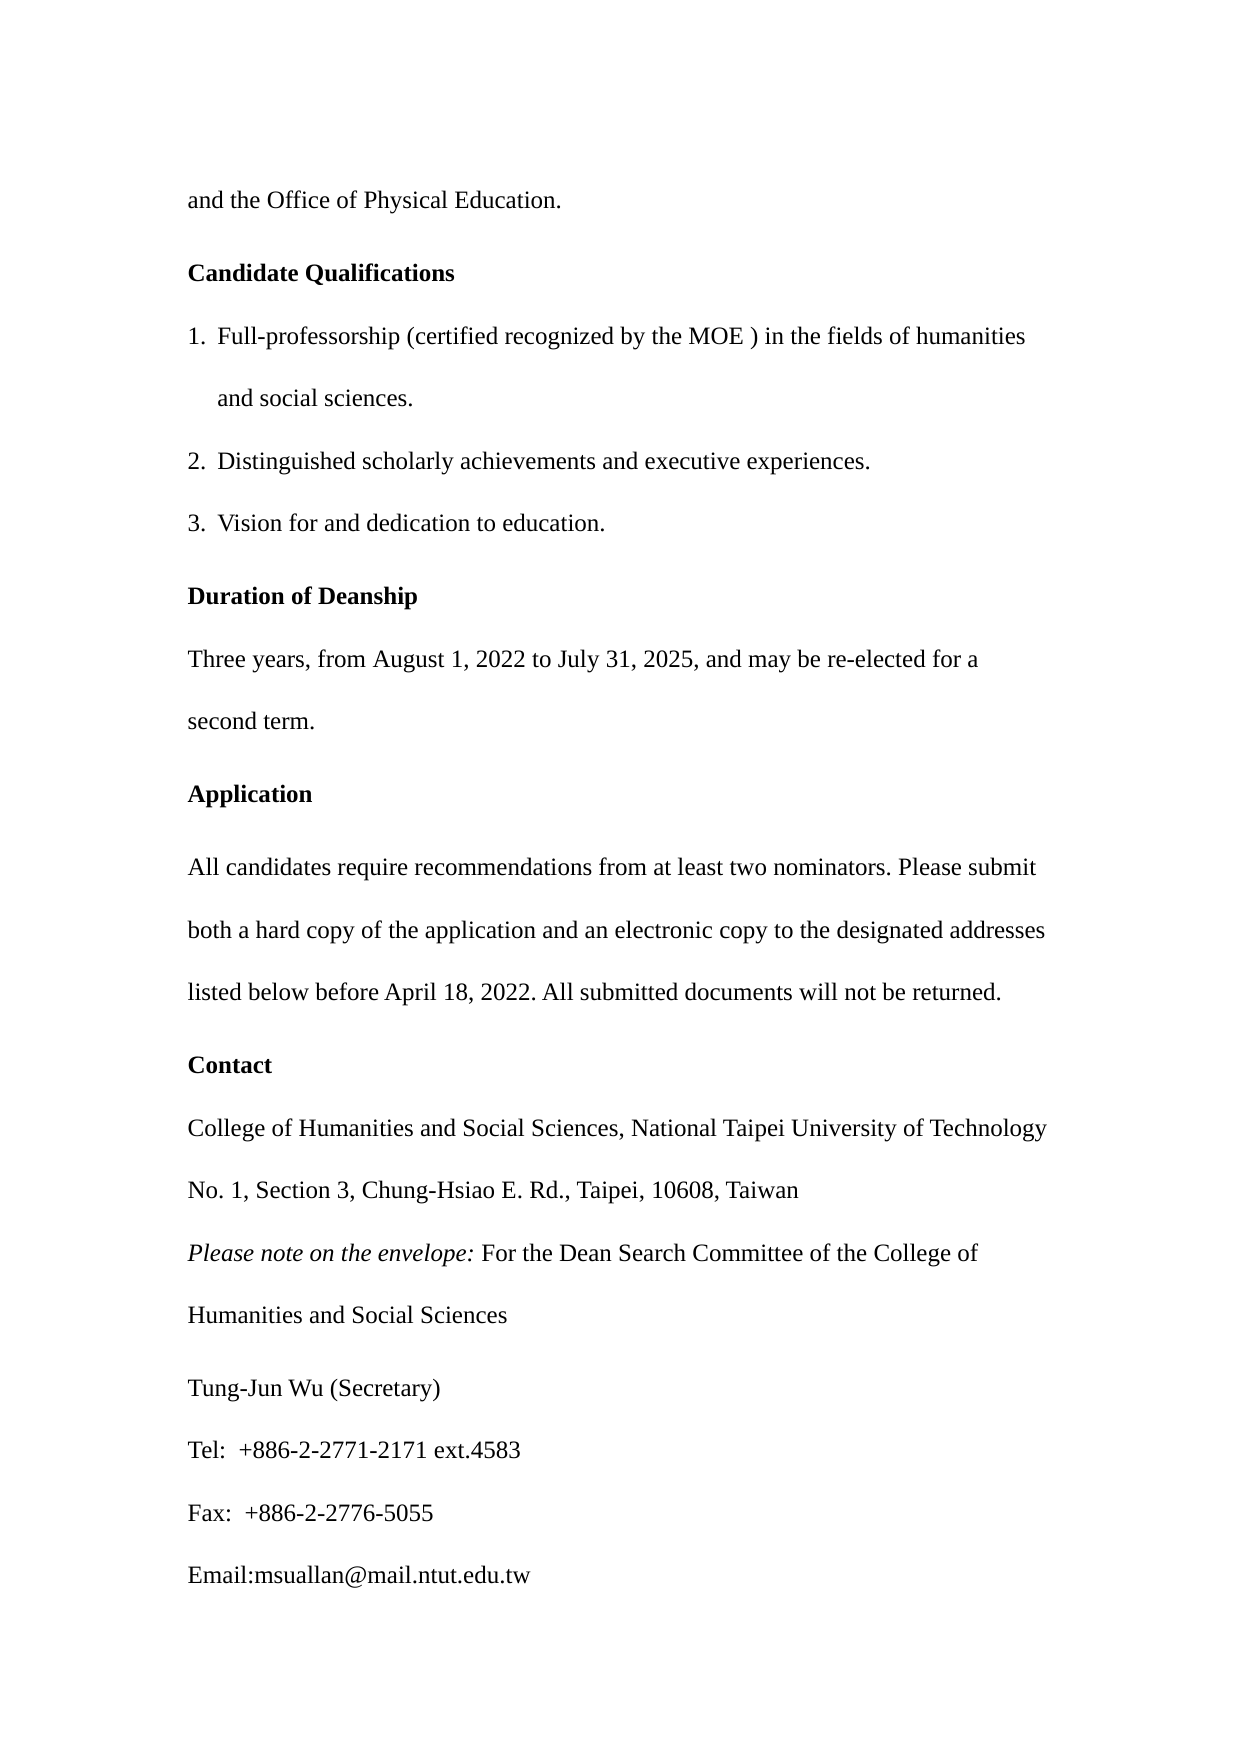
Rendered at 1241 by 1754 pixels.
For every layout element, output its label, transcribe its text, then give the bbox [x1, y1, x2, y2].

text Application [187, 752, 1053, 814]
text College of Humanities and Social Sciences, National Taipei University of Technology [187, 1085, 1053, 1148]
text Candidate Qualifications [187, 231, 1053, 294]
text Contact [187, 1023, 1053, 1085]
text Tel: +886-2-2771-2171 ext.4583 [187, 1408, 1053, 1471]
list Distinguished scholarly achievements and executive experiences. [187, 419, 1053, 481]
text All candidates require recommendations from at least two nominators. Please submit both a hard copy of the application and an electronic copy to the designated addresses listed below before April 18, 2022. All submitted documents will not be returned. [187, 825, 1053, 1012]
text Please note on the envelope: For the Dean Search Committee of the College of Humanities and Social Sciences [187, 1210, 1053, 1335]
text Email:msuallan@mail.ntut.edu.tw [187, 1533, 1053, 1596]
text Fax: +886-2-2776-5055 [187, 1471, 1053, 1533]
list Full-professorship (certified recognized by the MOE ) in the fields of humanities and social sciences. [187, 294, 1053, 419]
text No. 1, Section 3, Chung-Hsiao E. Rd., Taipei, 10608, Taiwan [187, 1148, 1053, 1210]
text and the Office of Physical Education. [187, 158, 1053, 221]
list Vision for and dedication to education. [187, 481, 1053, 544]
text Tung-Jun Wu (Secretary) [187, 1346, 1053, 1408]
text Duration of Deanship [187, 554, 1053, 617]
text Three years, from August 1, 2022 to July 31, 2025, and may be re-elected for a second term. [187, 617, 1053, 742]
